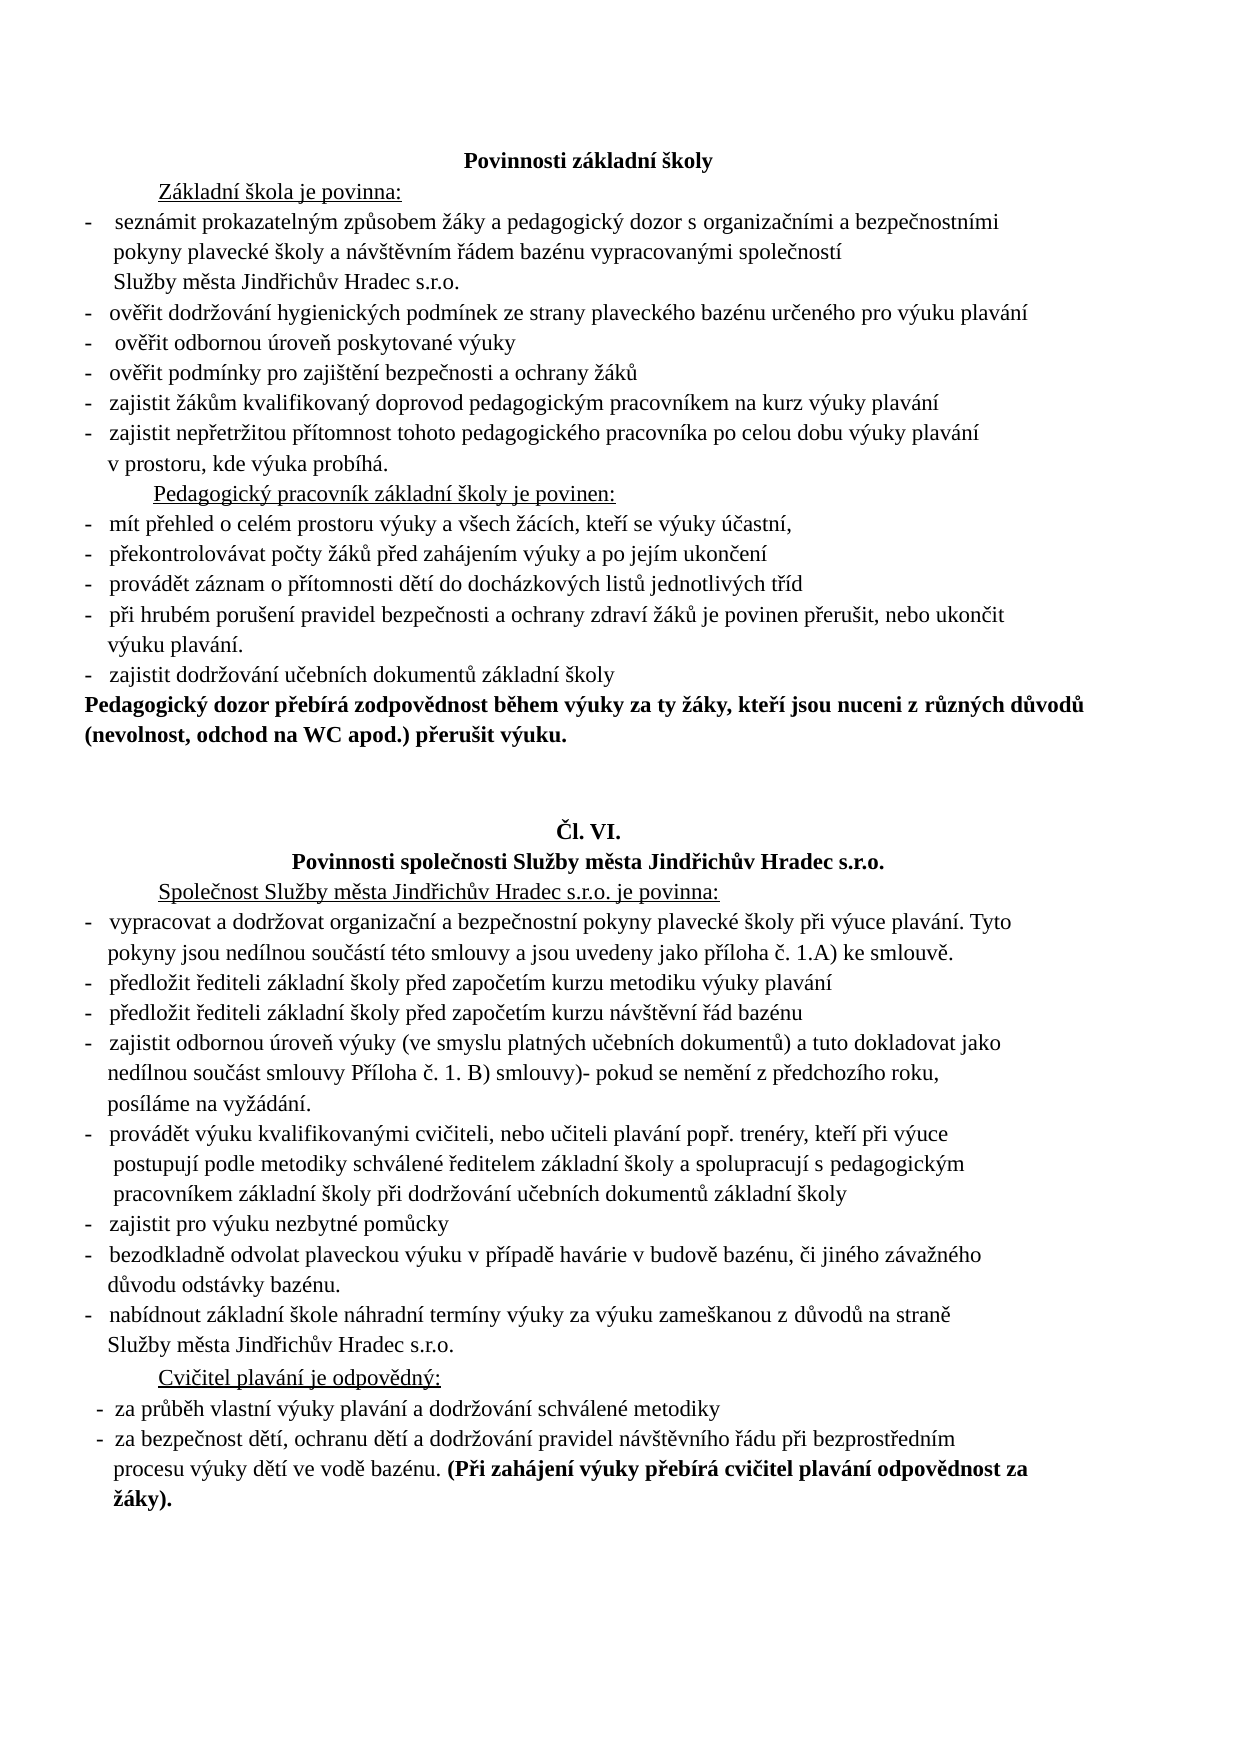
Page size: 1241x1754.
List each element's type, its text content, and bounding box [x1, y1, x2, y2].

text Cvičitel plavání je odpovědný: [84, 1362, 1092, 1390]
text - mít přehled o celém prostoru výuky a všech žácích, kteří se výuky účastní, [84, 510, 1092, 536]
text - vypracovat a dodržovat organizační a bezpečnostní pokyny plavecké školy při výuce plavání. Tyto [84, 908, 1092, 935]
text Služby města Jindřichův Hradec s.r.o. [84, 268, 1092, 295]
text - zajistit dodržování učebních dokumentů základní školy [84, 661, 1092, 687]
text - seznámit prokazatelným způsobem žáky a pedagogický dozor s organizačními a bezpečnostními [84, 208, 1092, 234]
text - předložit řediteli základní školy před započetím kurzu metodiku výuky plavání [84, 969, 1092, 995]
text - za bezpečnost dětí, ochranu dětí a dodržování pravidel návštěvního řádu při bezprostředním [84, 1425, 1092, 1451]
text pracovníkem základní školy při dodržování učebních dokumentů základní školy [84, 1180, 1092, 1207]
text posíláme na vyžádání. [84, 1090, 1092, 1116]
text - za průběh vlastní výuky plavání a dodržování schválené metodiky [84, 1394, 1092, 1421]
text - předložit řediteli základní školy před započetím kurzu návštěvní řád bazénu [84, 999, 1092, 1025]
text Povinnosti základní školy [84, 148, 1092, 174]
text - zajistit pro výuku nezbytné pomůcky [84, 1211, 1092, 1237]
text - zajistit nepřetržitou přítomnost tohoto pedagogického pracovníka po celou dobu výuky plavání [84, 419, 1092, 446]
text pokyny jsou nedílnou součástí této smlouvy a jsou uvedeny jako příloha č. 1.A) ke smlouvě. [84, 939, 1092, 965]
text - při hrubém porušení pravidel bezpečnosti a ochrany zdraví žáků je povinen přerušit, nebo ukončit [84, 601, 1092, 627]
text Základní škola je povinna: [84, 178, 1092, 204]
text Čl. VI. [84, 818, 1092, 844]
text - zajistit žákům kvalifikovaný doprovod pedagogickým pracovníkem na kurz výuky plavání [84, 389, 1092, 416]
text Společnost Služby města Jindřichův Hradec s.r.o. je povinna: [84, 878, 1092, 904]
text žáky). [84, 1485, 1092, 1512]
text - ověřit odbornou úroveň poskytované výuky [84, 329, 1092, 355]
text - ověřit podmínky pro zajištění bezpečnosti a ochrany žáků [84, 359, 1092, 385]
text důvodu odstávky bazénu. [84, 1271, 1092, 1297]
text Pedagogický pracovník základní školy je povinen: [84, 480, 1092, 506]
text - provádět výuku kvalifikovanými cvičiteli, nebo učiteli plavání popř. trenéry, kteří při výuce [84, 1120, 1092, 1146]
text Povinnosti společnosti Služby města Jindřichův Hradec s.r.o. [84, 848, 1092, 874]
text - zajistit odbornou úroveň výuky (ve smyslu platných učebních dokumentů) a tuto dokladovat jako [84, 1029, 1092, 1056]
text - překontrolovávat počty žáků před zahájením výuky a po jejím ukončení [84, 540, 1092, 567]
text nedílnou součást smlouvy Příloha č. 1. B) smlouvy)- pokud se nemění z předchozího roku, [84, 1059, 1092, 1086]
text - provádět záznam o přítomnosti dětí do docházkových listů jednotlivých tříd [84, 571, 1092, 597]
text - bezodkladně odvolat plaveckou výuku v případě havárie v budově bazénu, či jiného závažného [84, 1241, 1092, 1267]
text Pedagogický dozor přebírá zodpovědnost během výuky za ty žáky, kteří jsou nuceni z různých důvodů (nevolnost, odchod na WC apod.) přerušit výuku. [84, 691, 1092, 748]
text výuku plavání. [84, 631, 1092, 657]
text v prostoru, kde výuka probíhá. [84, 450, 1092, 476]
text procesu výuky dětí ve vodě bazénu. (Při zahájení výuky přebírá cvičitel plavání odpovědnost za [84, 1455, 1092, 1481]
text - nabídnout základní škole náhradní termíny výuky za výuku zameškanou z důvodů na straně [84, 1301, 1092, 1327]
text Služby města Jindřichův Hradec s.r.o. [84, 1331, 1092, 1358]
text postupují podle metodiky schválené ředitelem základní školy a spolupracují s pedagogickým [84, 1150, 1092, 1176]
text pokyny plavecké školy a návštěvním řádem bazénu vypracovanými společností [84, 238, 1092, 264]
text - ověřit dodržování hygienických podmínek ze strany plaveckého bazénu určeného pro výuku plavání [84, 299, 1092, 325]
